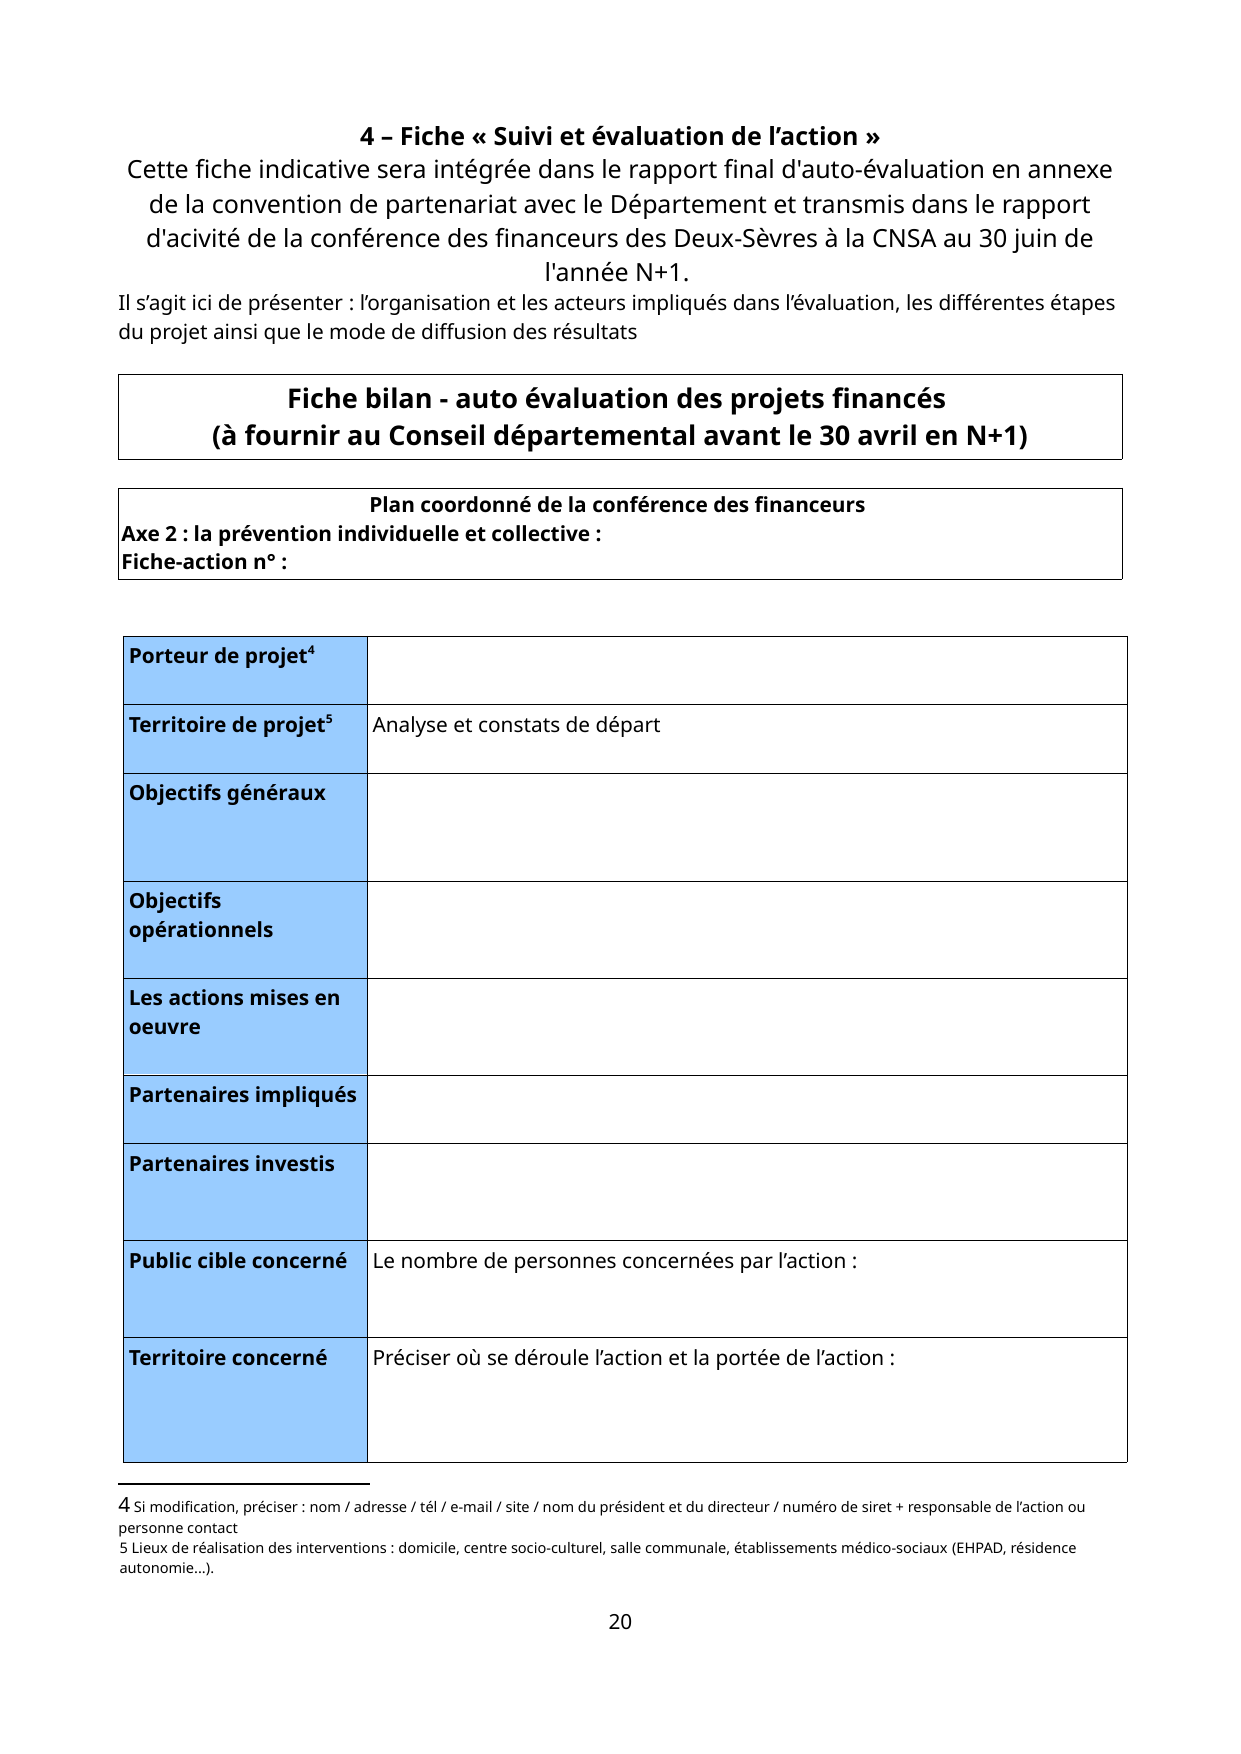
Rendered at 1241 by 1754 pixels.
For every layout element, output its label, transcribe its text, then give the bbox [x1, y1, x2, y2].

table_header Porteur de projet [124, 637, 367, 704]
table_cell Objectifs opérationnels [124, 882, 367, 978]
table_cell Territoire concerné [124, 1338, 367, 1462]
table_header [368, 637, 1127, 704]
table_cell Partenaires investis [124, 1144, 367, 1240]
table_cell [368, 1144, 1127, 1240]
text 4 – Fiche « Suivi et évaluation de l’action » [118, 118, 1122, 152]
table_cell Territoire de projet [124, 705, 367, 773]
text Fiche-action n° : [119, 544, 1122, 579]
text Plan coordonné de la conférence des financeurs [119, 489, 1122, 516]
text Il s’agit ici de présenter : l’organisation et les acteurs impliqués dans l’évaluation, les différentes étapes du projet ainsi que le mode de diffusion des résultats [118, 288, 1122, 345]
table_cell Les actions mises en oeuvre [124, 979, 367, 1074]
table_cell [368, 882, 1127, 978]
table_header Fiche bilan - auto évaluation des projets financés (à fournir au Conseil départemental avant le 30 avril en N+1) [119, 375, 1122, 459]
table_cell Le nombre de personnes concernées par l’action : [368, 1241, 1127, 1337]
table_cell Préciser où se déroule l’action et la portée de l’action : [368, 1338, 1127, 1462]
table_cell Objectifs généraux [124, 774, 367, 881]
table_cell Partenaires impliqués [124, 1076, 367, 1143]
table_cell [368, 1076, 1127, 1143]
text Cette fiche indicative sera intégrée dans le rapport final d'auto-évaluation en annexe de la convention de partenariat avec le Département et transmis dans le rapport d'acivité de la conférence des financeurs des Deux-Sèvres à la CNSA au 30 juin de l'année N+1. [118, 152, 1122, 288]
table_cell [368, 774, 1127, 881]
table_cell Public cible concerné [124, 1241, 367, 1337]
table_cell Analyse et constats de départ [368, 705, 1127, 773]
text Axe 2 : la prévention individuelle et collective : [119, 516, 1122, 544]
table_cell [368, 979, 1127, 1074]
